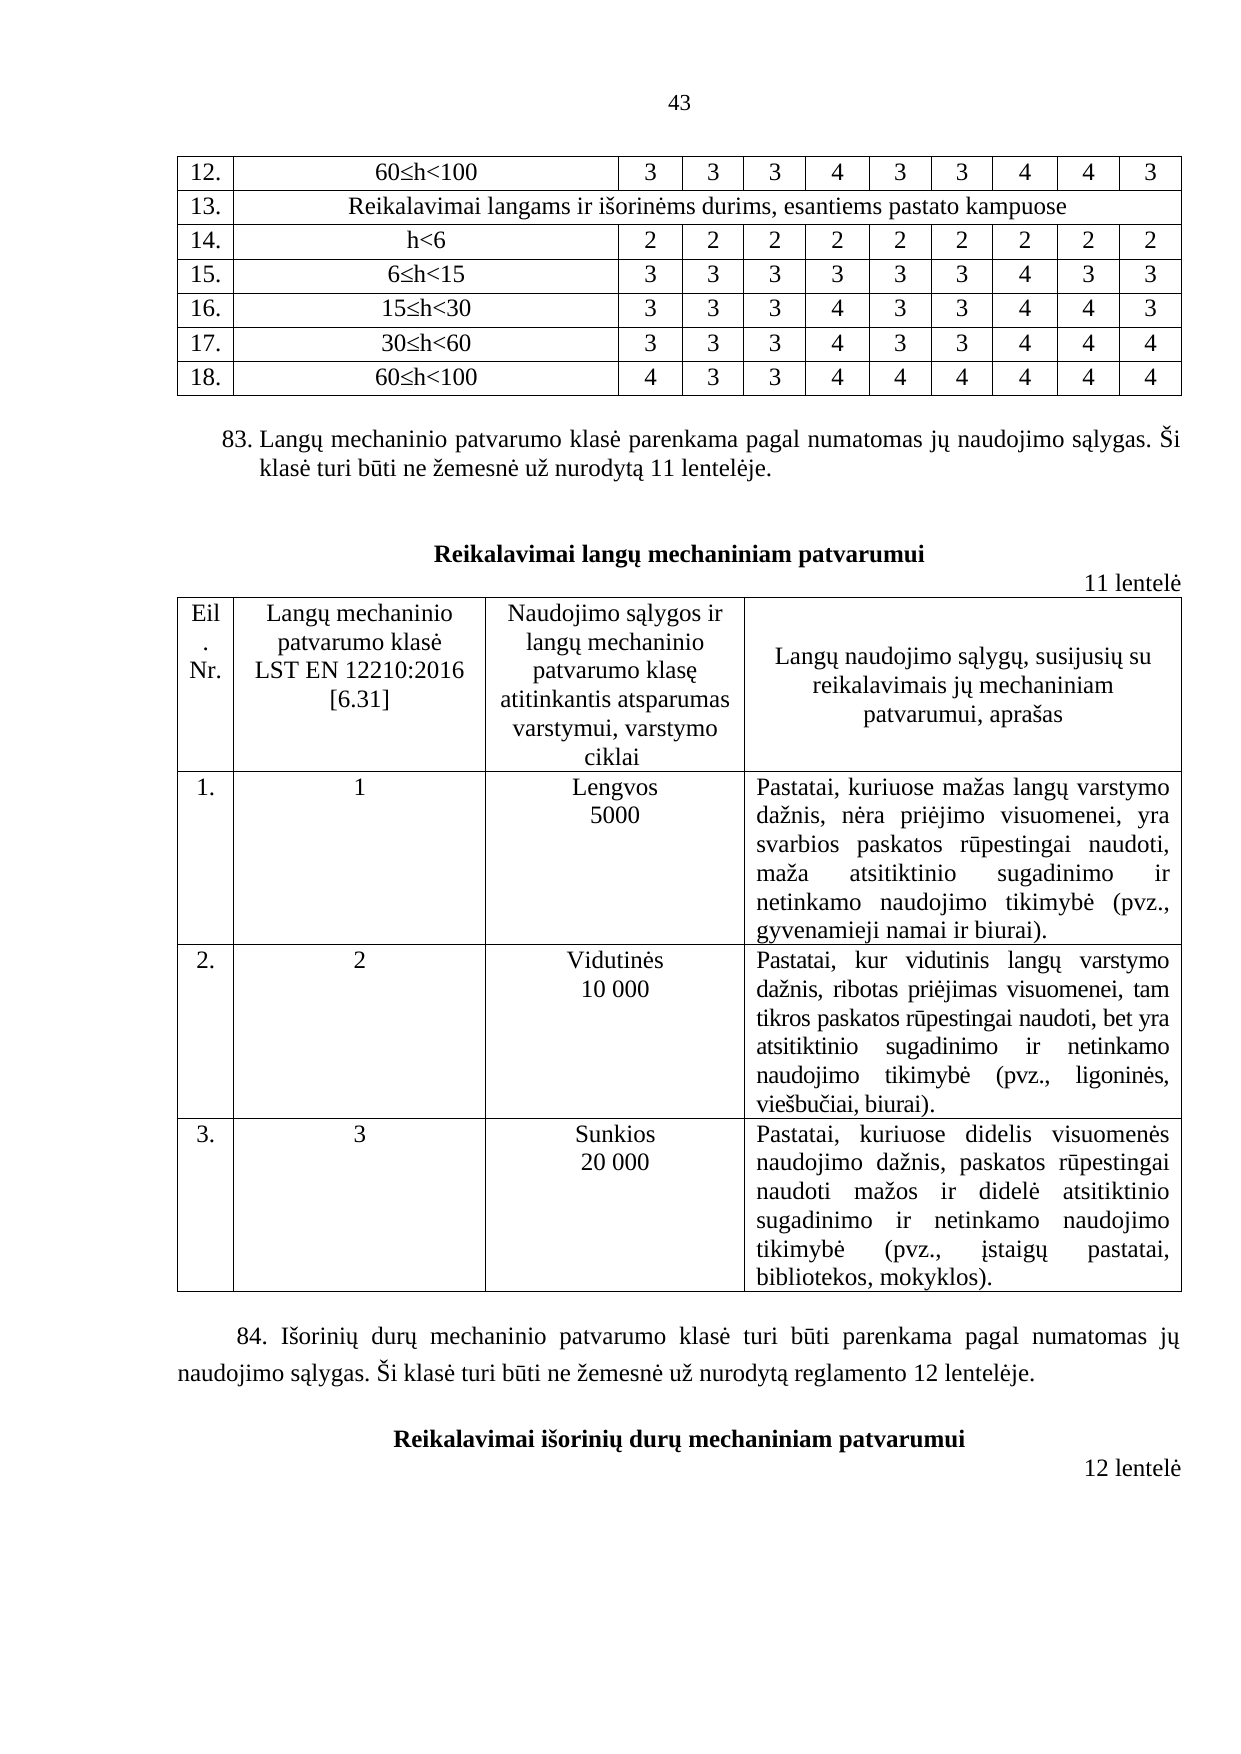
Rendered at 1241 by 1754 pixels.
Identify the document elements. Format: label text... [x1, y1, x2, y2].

table_cell 4 [1120, 328, 1181, 361]
table_cell 2 [234, 945, 485, 1118]
table_cell Pastatai, kur vidutinis langų varstymo dažnis, ribotas priėjimas visuomenei, tam tikros paskatos rūpestingai naudoti, bet yra atsitiktinio sugadinimo ir netinkamo naudojimo tikimybė (pvz., ligoninės, viešbučiai, biurai). [745, 945, 1181, 1118]
table_cell 4 [993, 328, 1057, 361]
table_cell 3 [619, 260, 682, 292]
table_cell 2 [870, 225, 931, 258]
table_cell 4 [1120, 362, 1181, 395]
table_cell 3 [1120, 157, 1181, 190]
table_cell 1. [178, 772, 233, 944]
table_cell 3 [870, 294, 931, 327]
table_header Naudojimo sąlygos ir langų mechaninio patvarumo klasę atitinkantis atsparumas varstymui, varstymo ciklai [486, 598, 744, 771]
table_cell 4 [806, 362, 869, 395]
table_cell 3. [178, 1119, 233, 1291]
table_cell 4 [806, 328, 869, 361]
table_cell 4 [993, 260, 1057, 292]
table_cell 15. [178, 260, 233, 292]
table_cell 14. [178, 225, 233, 258]
table_cell 3 [744, 294, 805, 327]
text 84. Išorinių durų mechaninio patvarumo klasė turi būti parenkama pagal numatomas jų naudojimo sąlygas. Ši klasė turi būti ne žemesnė už nurodytą reglamento 12 lentelėje. [177, 1321, 1181, 1387]
table_cell 60≤h˂100 [234, 157, 618, 190]
table_cell 4 [993, 362, 1057, 395]
table_cell 3 [932, 294, 992, 327]
table_cell 2 [932, 225, 992, 258]
table_cell 3 [870, 328, 931, 361]
table_cell 17. [178, 328, 233, 361]
text Reikalavimai išorinių durų mechaniniam patvarumui [177, 1424, 1181, 1453]
table_cell 4 [806, 157, 869, 190]
table_cell 2 [993, 225, 1057, 258]
table_cell 3 [683, 294, 743, 327]
table_cell 3 [683, 328, 743, 361]
table_cell 13. [178, 191, 233, 224]
table_cell 2 [1058, 225, 1119, 258]
table_cell 4 [1058, 328, 1119, 361]
table_cell 30≤h˂60 [234, 328, 618, 361]
table_cell 4 [870, 362, 931, 395]
text 12 lentelė [177, 1453, 1181, 1482]
table_cell 6≤h˂15 [234, 260, 618, 292]
table_cell 3 [932, 157, 992, 190]
table_cell 3 [744, 362, 805, 395]
table_cell 3 [806, 260, 869, 292]
table_cell 3 [619, 328, 682, 361]
table_cell 4 [1058, 294, 1119, 327]
text 11 lentelė [177, 568, 1181, 597]
table_cell 18. [178, 362, 233, 395]
table_cell 4 [806, 294, 869, 327]
table_cell 3 [932, 260, 992, 292]
table_cell 60≤h˂100 [234, 362, 618, 395]
table_cell 4 [619, 362, 682, 395]
text 83. Langų mechaninio patvarumo klasė parenkama pagal numatomas jų naudojimo sąlygas. Ši klasė turi būti ne žemesnė už nurodytą 11 lentelėje. [222, 424, 1181, 482]
table_cell Pastatai, kuriuose mažas langų varstymo dažnis, nėra priėjimo visuomenei, yra svarbios paskatos rūpestingai naudoti, maža atsitiktinio sugadinimo ir netinkamo naudojimo tikimybė (pvz., gyvenamieji namai ir biurai). [745, 772, 1181, 944]
table_cell 2 [744, 225, 805, 258]
table_header Eil. Nr. [178, 598, 233, 771]
table_cell 3 [619, 294, 682, 327]
table_cell Pastatai, kuriuose didelis visuomenės naudojimo dažnis, paskatos rūpestingai naudoti mažos ir didelė atsitiktinio sugadinimo ir netinkamo naudojimo tikimybė (pvz., įstaigų pastatai, bibliotekos, mokyklos). [745, 1119, 1181, 1291]
table_cell Vidutinės 10 000 [486, 945, 744, 1118]
table_cell 16. [178, 294, 233, 327]
table_cell 12. [178, 157, 233, 190]
table_cell 2 [1120, 225, 1181, 258]
table_cell Sunkios 20 000 [486, 1119, 744, 1291]
table_cell 4 [932, 362, 992, 395]
table_cell 3 [744, 260, 805, 292]
table_cell 3 [683, 157, 743, 190]
table_cell 4 [1058, 362, 1119, 395]
table_header Langų naudojimo sąlygų, susijusių su reikalavimais jų mechaniniam patvarumui, aprašas [745, 598, 1181, 771]
table_cell 3 [234, 1119, 485, 1291]
table_cell 1 [234, 772, 485, 944]
table_cell 2 [683, 225, 743, 258]
text Reikalavimai langų mechaniniam patvarumui [177, 539, 1181, 568]
table_cell 4 [993, 157, 1057, 190]
table_cell 3 [683, 260, 743, 292]
table_cell 2. [178, 945, 233, 1118]
table_cell 4 [993, 294, 1057, 327]
table_cell 3 [744, 157, 805, 190]
table_cell 3 [932, 328, 992, 361]
table_cell 3 [870, 260, 931, 292]
table_cell 3 [1120, 294, 1181, 327]
table_cell 3 [744, 328, 805, 361]
table_cell h˂6 [234, 225, 618, 258]
table_cell Lengvos 5000 [486, 772, 744, 944]
table_cell 3 [619, 157, 682, 190]
table_cell 4 [1058, 157, 1119, 190]
table_cell 3 [1120, 260, 1181, 292]
table_cell 3 [683, 362, 743, 395]
table_cell 2 [806, 225, 869, 258]
table_cell 3 [1058, 260, 1119, 292]
table_cell Reikalavimai langams ir išorinėms durims, esantiems pastato kampuose [234, 191, 1181, 224]
table_cell 2 [619, 225, 682, 258]
table_cell 3 [870, 157, 931, 190]
table_header Langų mechaninio patvarumo klasė LST EN 12210:2016 [6.31] [234, 598, 485, 771]
table_cell 15≤h˂30 [234, 294, 618, 327]
